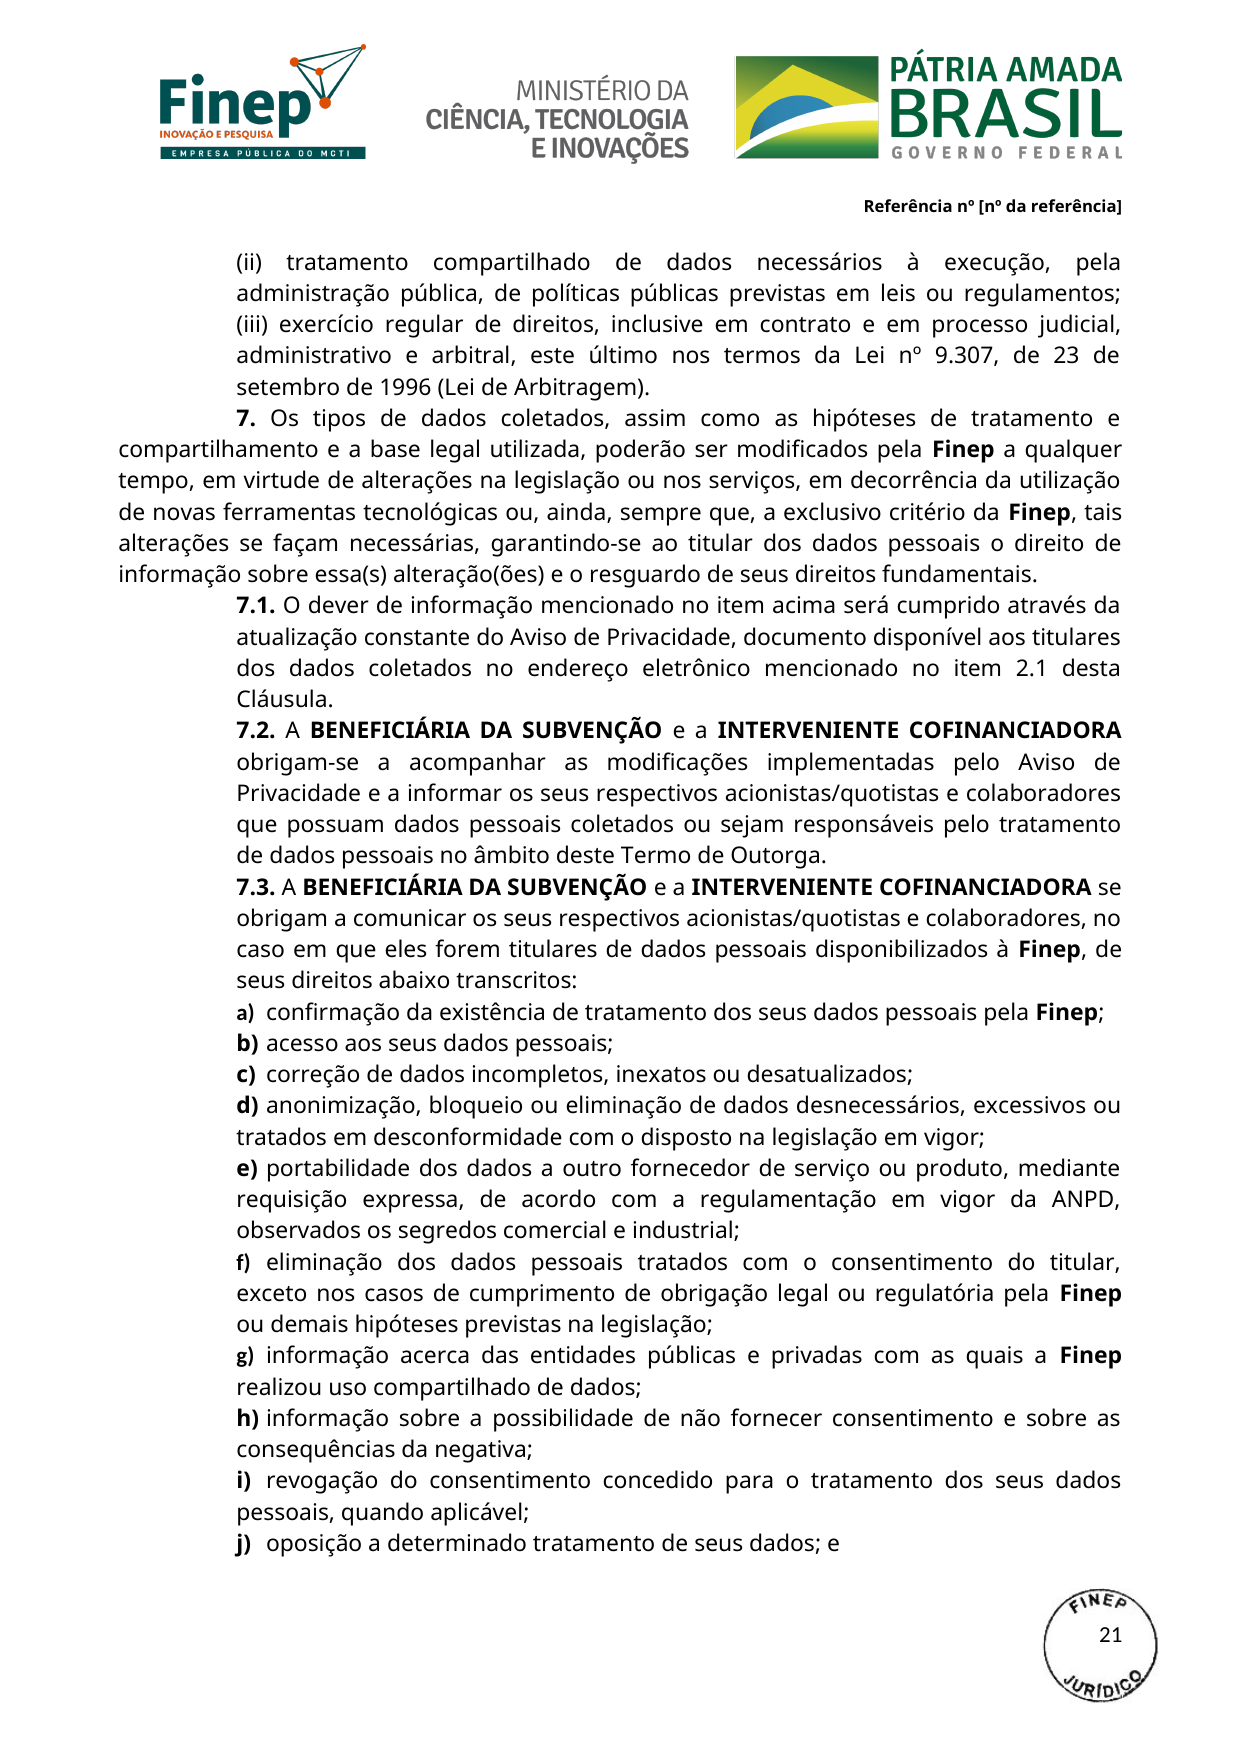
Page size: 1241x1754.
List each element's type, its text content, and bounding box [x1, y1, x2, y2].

list eliminação dos dados pessoais tratados com o consentimento do titular, exceto nos casos de cumprimento de obrigação legal ou regulatória pela Finep ou demais hipóteses previstas na legislação; [236, 1245, 1122, 1339]
text 7.2. A BENEFICIÁRIA DA SUBVENÇÃO e a INTERVENIENTE COFINANCIADORA obrigam-se a acompanhar as modificações implementadas pelo Aviso de Privacidade e a informar os seus respectivos acionistas/quotistas e colaboradores que possuam dados pessoais coletados ou sejam responsáveis pelo tratamento de dados pessoais no âmbito deste Termo de Outorga. [236, 714, 1122, 870]
list portabilidade dos dados a outro fornecedor de serviço ou produto, mediante requisição expressa, de acordo com a regulamentação em vigor da ANPD, observados os segredos comercial e industrial; [236, 1152, 1122, 1245]
text (ii) tratamento compartilhado de dados necessários à execução, pela administração pública, de políticas públicas previstas em leis ou regulamentos; (iii) exercício regular de direitos, inclusive em contrato e em processo judicial, administrativo e arbitral, este último nos termos da Lei nº 9.307, de 23 de setembro de 1996 (Lei de Arbitragem). [236, 245, 1122, 402]
list confirmação da existência de tratamento dos seus dados pessoais pela Finep; [236, 995, 1122, 1027]
list informação acerca das entidades públicas e privadas com as quais a Finep realizou uso compartilhado de dados; [236, 1339, 1122, 1402]
list correção de dados incompletos, inexatos ou desatualizados; [236, 1058, 1122, 1089]
list oposição a determinado tratamento de seus dados; e [236, 1527, 1122, 1558]
list anonimização, bloqueio ou eliminação de dados desnecessários, excessivos ou tratados em desconformidade com o disposto na legislação em vigor; [236, 1089, 1122, 1152]
text 7. Os tipos de dados coletados, assim como as hipóteses de tratamento e compartilhamento e a base legal utilizada, poderão ser modificados pela Finep a qualquer tempo, em virtude de alterações na legislação ou nos serviços, em decorrência da utilização de novas ferramentas tecnológicas ou, ainda, sempre que, a exclusivo critério da Finep, tais alterações se façam necessárias, garantindo-se ao titular dos dados pessoais o direito de informação sobre essa(s) alteração(ões) e o resguardo de seus direitos fundamentais. [118, 402, 1122, 589]
list acesso aos seus dados pessoais; [236, 1027, 1122, 1058]
list revogação do consentimento concedido para o tratamento dos seus dados pessoais, quando aplicável; [236, 1464, 1122, 1527]
text 7.3. A BENEFICIÁRIA DA SUBVENÇÃO e a INTERVENIENTE COFINANCIADORA se obrigam a comunicar os seus respectivos acionistas/quotistas e colaboradores, no caso em que eles forem titulares de dados pessoais disponibilizados à Finep, de seus direitos abaixo transcritos: [236, 870, 1122, 995]
list informação sobre a possibilidade de não fornecer consentimento e sobre as consequências da negativa; [236, 1402, 1122, 1464]
text 7.1. O dever de informação mencionado no item acima será cumprido através da atualização constante do Aviso de Privacidade, documento disponível aos titulares dos dados coletados no endereço eletrônico mencionado no item 2.1 desta Cláusula. [236, 589, 1122, 714]
